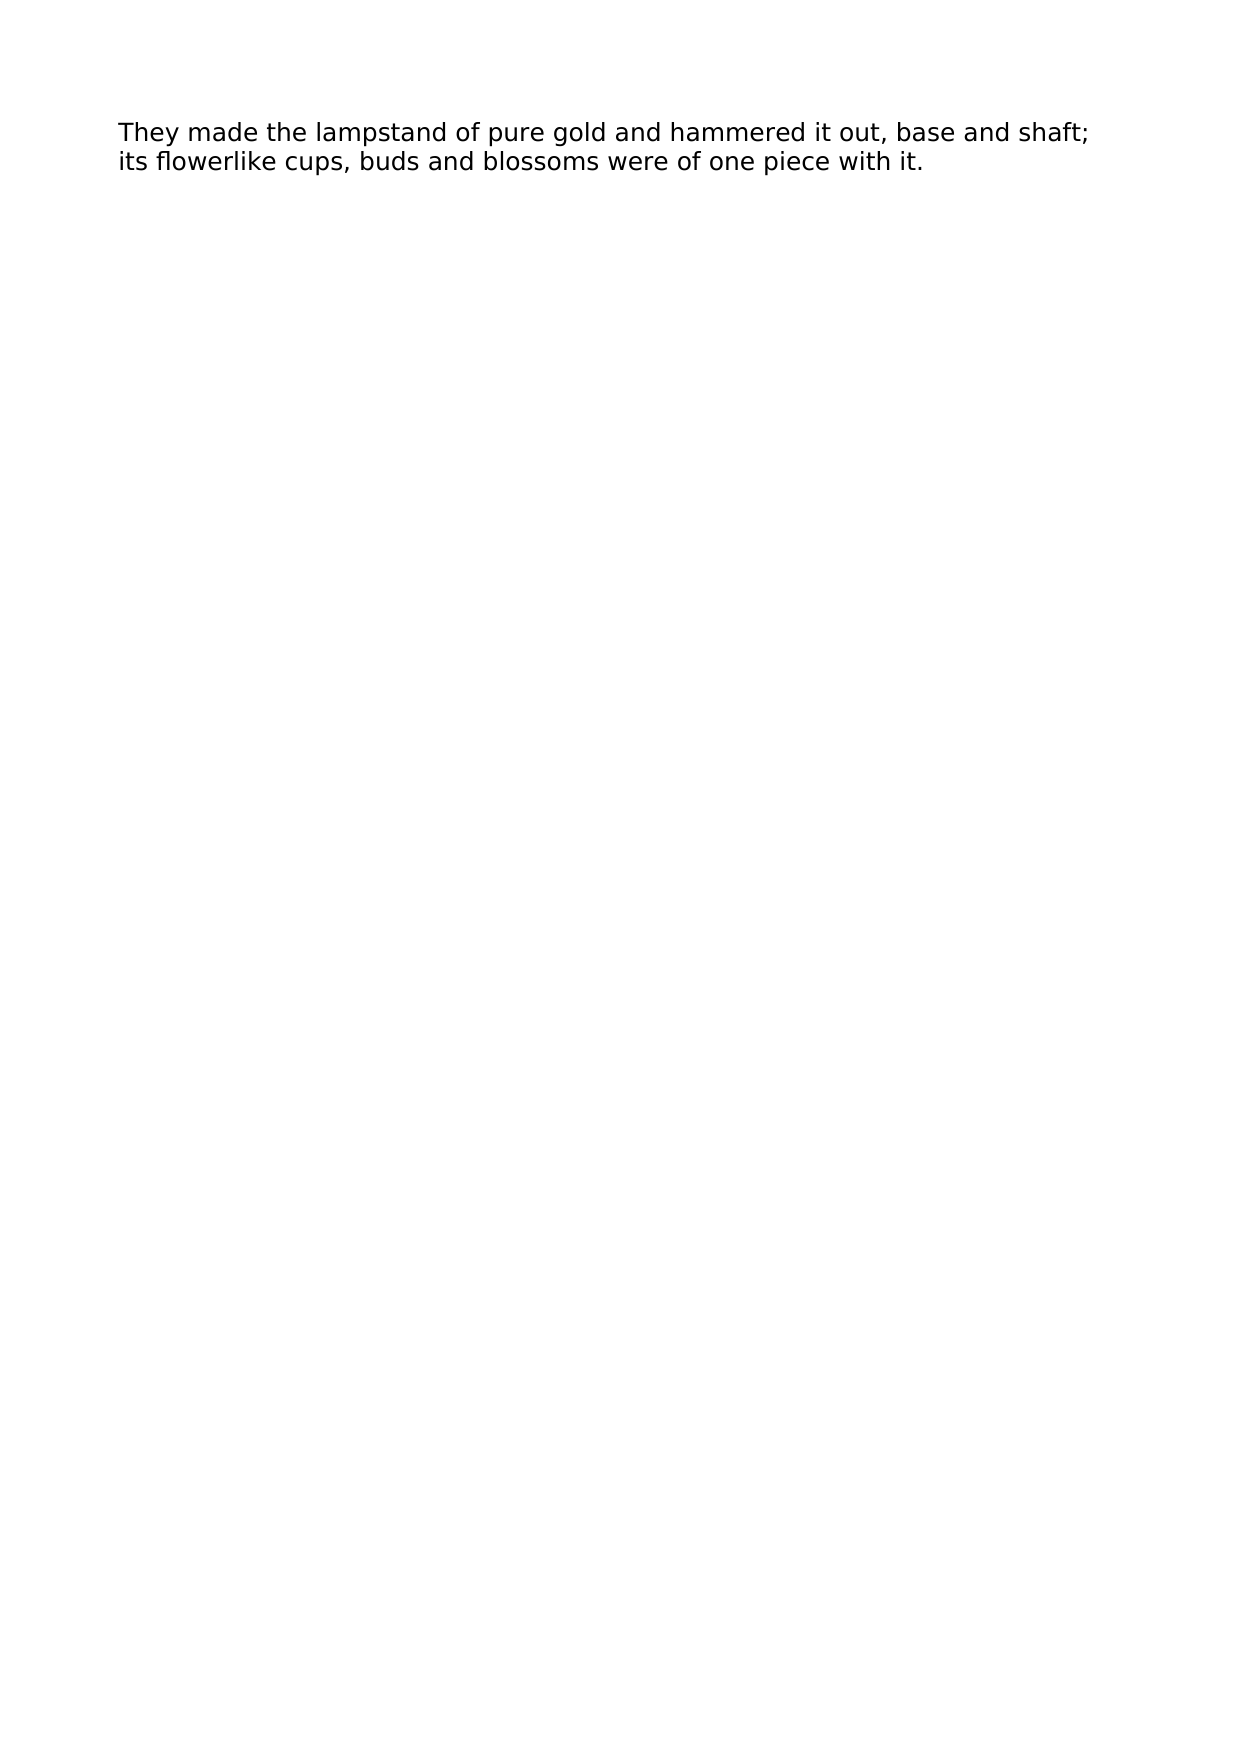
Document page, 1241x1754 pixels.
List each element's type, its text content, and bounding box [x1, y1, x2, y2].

text They made the lampstand of pure gold and hammered it out, base and shaft; its flowerlike cups, buds and blossoms were of one piece with it. [118, 118, 1122, 176]
